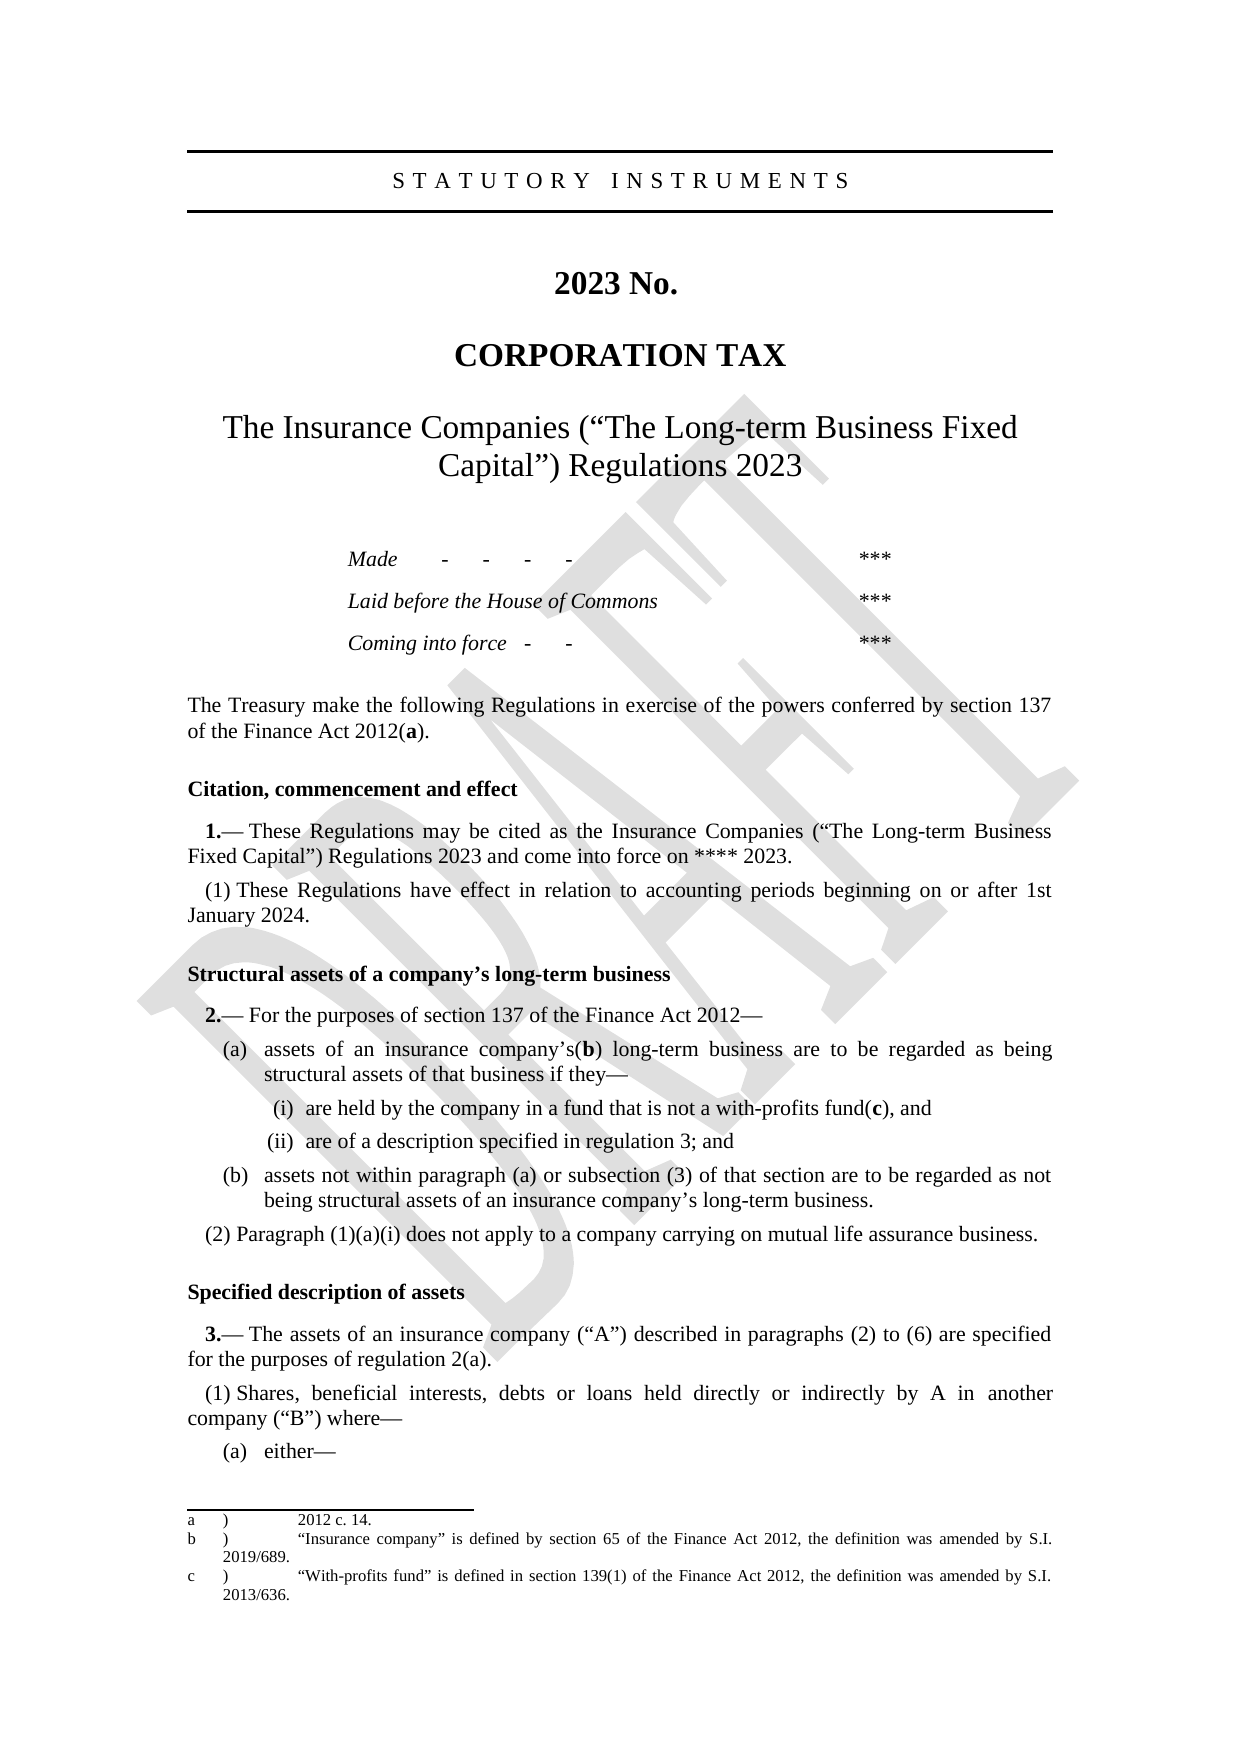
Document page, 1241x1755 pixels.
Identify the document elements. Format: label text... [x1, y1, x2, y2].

list are of a description specified in regulation 3; and [504, 1128, 590, 1153]
text - - - - *** [807, 546, 893, 571]
text The Treasury make the following Regulations in exercise of the powers conferred by section 137 of the Finance Act 2012(). [187, 692, 491, 743]
text [559, 1279, 1053, 1304]
text Made [348, 546, 590, 571]
list ) “With-profits fund” is defined in section 139(1) of the Finance Act 2012, the definition was amended by S.I. 2013/636. [187, 1567, 1053, 1604]
list Paragraph (1)(a)(i) does not apply to a company carrying on mutual life assurance business. [425, 1221, 543, 1246]
text [697, 546, 793, 571]
list — These Regulations may be cited as the Insurance Companies (“The Long-term Business Fixed Capital”) Regulations 2023 and come into force on **** 2023. [569, 818, 679, 868]
list — These Regulations may be cited as the Insurance Companies (“The Long-term Business Fixed Capital”) Regulations 2023 and come into force on **** 2023. [187, 818, 318, 868]
text 2023 No. [187, 263, 1053, 302]
list assets of an insurance company’s() long-term business are to be regarded as being structural assets of that business if they— [240, 1036, 427, 1086]
list are of a description specified in regulation 3; and [332, 1128, 487, 1153]
text STATUTORY INSTRUMENTS [187, 153, 1053, 210]
list assets not within paragraph (a) or subsection (3) of that section are to be regarded as not being structural assets of an insurance company’s long-term business. [649, 1162, 1053, 1212]
text Laid before the House of Commons *** [849, 588, 893, 613]
list assets not within paragraph (a) or subsection (3) of that section are to be regarded as not being structural assets of an insurance company’s long-term business. [531, 1162, 626, 1212]
list — These Regulations may be cited as the Insurance Companies (“The Long-term Business Fixed Capital”) Regulations 2023 and come into force on **** 2023. [416, 818, 589, 868]
text Structural assets of a company’s long-term business [327, 961, 423, 986]
text corporation tax [187, 335, 1053, 373]
text Structural assets of a company’s long-term business [202, 963, 308, 986]
text The Treasury make the following Regulations in exercise of the powers conferred by section 137 of the Finance Act 2012(). [953, 692, 1053, 743]
text Structural assets of a company’s long-term business [875, 961, 1053, 986]
text Coming into force - - *** [348, 630, 614, 655]
list ) “Insurance company” is defined by section 65 of the Finance Act 2012, the definition was amended by S.I. 2019/689. [187, 1529, 1053, 1567]
title The Insurance Companies (“The Long-term Business Fixed Capital”) Regulations 2023 [725, 432, 819, 483]
title The Insurance Companies (“The Long-term Business Fixed Capital”) Regulations 2023 [187, 407, 730, 483]
list Paragraph (1)(a)(i) does not apply to a company carrying on mutual life assurance business. [565, 1221, 1053, 1246]
list assets of an insurance company’s() long-term business are to be regarded as being structural assets of that business if they— [620, 1036, 747, 1086]
text The Treasury make the following Regulations in exercise of the powers conferred by section 137 of the Finance Act 2012(). [689, 692, 774, 743]
list These Regulations have effect in relation to accounting periods beginning on or after 1st January 2024. [874, 877, 1053, 927]
text [483, 1279, 532, 1302]
list are of a description specified in regulation 3; and [603, 1128, 1053, 1153]
list — For the purposes of section 137 of the Finance Act 2012— [380, 1002, 465, 1028]
list are held by the company in a fund that is not a with-profits fund(), and [476, 1095, 557, 1120]
text [617, 550, 667, 571]
text Coming into force - - *** [627, 630, 877, 655]
list These Regulations have effect in relation to accounting periods beginning on or after 1st January 2024. [481, 877, 635, 927]
text ) 2012 c. 14. [187, 1510, 1053, 1529]
list These Regulations have effect in relation to accounting periods beginning on or after 1st January 2024. [615, 877, 681, 914]
text The Treasury make the following Regulations in exercise of the powers conferred by section 137 of the Finance Act 2012(). [498, 692, 702, 743]
text [606, 776, 760, 801]
text Specified description of assets [187, 1279, 469, 1304]
list are held by the company in a fund that is not a with-profits fund(), and [299, 1095, 459, 1120]
list — These Regulations may be cited as the Insurance Companies (“The Long-term Business Fixed Capital”) Regulations 2023 and come into force on **** 2023. [660, 818, 827, 868]
list Shares, beneficial interests, debts or loans held directly or indirectly by A in another company (“B”) where— [187, 1380, 1053, 1430]
list — For the purposes of section 137 of the Finance Act 2012— [566, 1002, 714, 1028]
title The Insurance Companies (“The Long-term Business Fixed Capital”) Regulations 2023 [759, 407, 1053, 483]
list assets not within paragraph (a) or subsection (3) of that section are to be regarded as not being structural assets of an insurance company’s long-term business. [223, 1162, 377, 1212]
list These Regulations have effect in relation to accounting periods beginning on or after 1st January 2024. [352, 877, 488, 927]
text [773, 776, 1019, 801]
list assets not within paragraph (a) or subsection (3) of that section are to be regarded as not being structural assets of an insurance company’s long-term business. [366, 1162, 530, 1212]
list — For the purposes of section 137 of the Finance Act 2012— [206, 1002, 365, 1028]
text Laid before the House of Commons *** [348, 588, 548, 613]
list — These Regulations may be cited as the Insurance Companies (“The Long-term Business Fixed Capital”) Regulations 2023 and come into force on **** 2023. [815, 818, 1053, 868]
list assets of an insurance company’s() long-term business are to be regarded as being structural assets of that business if they— [511, 1036, 643, 1086]
list These Regulations have effect in relation to accounting periods beginning on or after 1st January 2024. [737, 877, 886, 927]
list These Regulations have effect in relation to accounting periods beginning on or after 1st January 2024. [187, 877, 364, 927]
text Citation, commencement and effect [187, 776, 537, 801]
list either— [223, 1438, 1053, 1464]
text [661, 546, 703, 571]
text Structural assets of a company’s long-term business [436, 961, 510, 986]
list assets of an insurance company’s() long-term business are to be regarded as being structural assets of that business if they— [418, 1036, 523, 1086]
text The Treasury make the following Regulations in exercise of the powers conferred by section 137 of the Finance Act 2012(). [779, 692, 965, 743]
text Laid before the House of Commons *** [592, 588, 835, 613]
list Paragraph (1)(a)(i) does not apply to a company carrying on mutual life assurance business. [187, 1221, 411, 1246]
list These Regulations have effect in relation to accounting periods beginning on or after 1st January 2024. [683, 895, 754, 927]
text [536, 776, 593, 801]
list — The assets of an insurance company (“A”) described in paragraphs (2) to (6) are specified for the purposes of regulation 2(a). [187, 1321, 1053, 1371]
list are held by the company in a fund that is not a with-profits fund(), and [741, 1095, 1053, 1120]
text Structural assets of a company’s long-term business [537, 961, 681, 986]
text Structural assets of a company’s long-term business [681, 961, 829, 986]
list assets of an insurance company’s() long-term business are to be regarded as being structural assets of that business if they— [740, 1036, 1053, 1086]
list — These Regulations may be cited as the Insurance Companies (“The Long-term Business Fixed Capital”) Regulations 2023 and come into force on **** 2023. [333, 830, 432, 868]
list — For the purposes of section 137 of the Finance Act 2012— [714, 1002, 1053, 1028]
list are held by the company in a fund that is not a with-profits fund(), and [570, 1095, 696, 1120]
